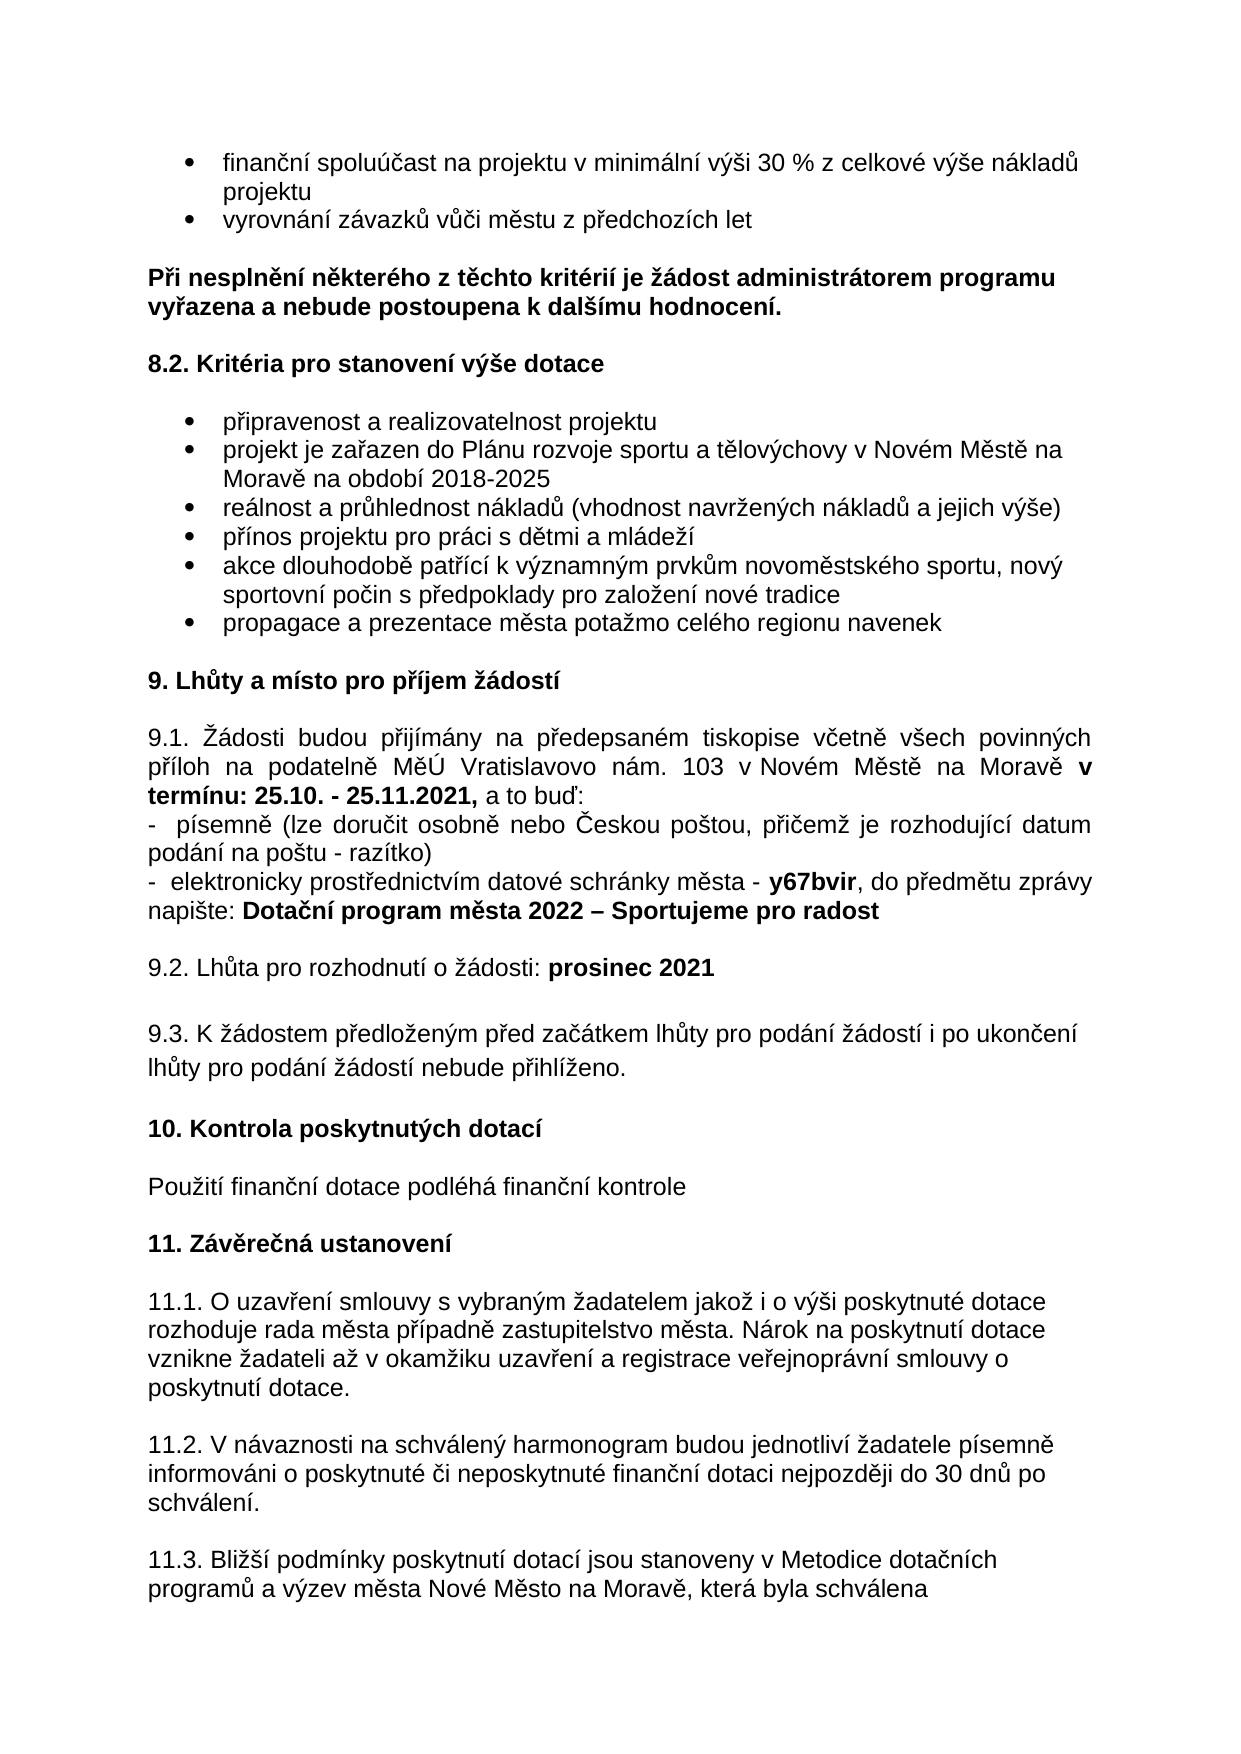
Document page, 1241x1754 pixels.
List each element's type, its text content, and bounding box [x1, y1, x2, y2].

list připravenost a realizovatelnost projektu [185, 407, 1093, 435]
text Použití finanční dotace podléhá finanční kontrole [148, 1172, 1093, 1201]
list projekt je zařazen do Plánu rozvoje sportu a tělovýchovy v Novém Městě na Moravě na období 2018-2025 [185, 435, 1093, 493]
text - písemně (lze doručit osobně nebo Českou poštou, přičemž je rozhodující datum podání na poštu - razítko) [148, 810, 1093, 867]
list propagace a prezentace města potažmo celého regionu navenek [185, 608, 1093, 637]
text 10. Kontrola poskytnutých dotací [148, 1114, 1093, 1143]
list finanční spoluúčast na projektu v minimální výši 30 % z celkové výše nákladů projektu [185, 148, 1093, 205]
list přínos projektu pro práci s dětmi a mládeží [185, 522, 1093, 551]
text 11.1. O uzavření smlouvy s vybraným žadatelem jakož i o výši poskytnuté dotace rozhoduje rada města případně zastupitelstvo města. Nárok na poskytnutí dotace vznikne žadateli až v okamžiku uzavření a registrace veřejnoprávní smlouvy o poskytnutí dotace. [148, 1287, 1093, 1402]
text Při nesplnění některého z těchto kritérií je žádost administrátorem programu vyřazena a nebude postoupena k dalšímu hodnocení. [148, 263, 1093, 320]
text 11. Závěrečná ustanovení [148, 1229, 1093, 1258]
text 11.2. V návaznosti na schválený harmonogram budou jednotliví žadatele písemně informováni o poskytnuté či neposkytnuté finanční dotaci nejpozději do 30 dnů po schválení. [148, 1431, 1093, 1517]
list reálnost a průhlednost nákladů (vhodnost navržených nákladů a jejich výše) [185, 493, 1093, 522]
text - elektronicky prostřednictvím datové schránky města - y67bvir, do předmětu zprávy napište: Dotační program města 2022 – Sportujeme pro radost [148, 867, 1093, 925]
list akce dlouhodobě patřící k významným prvkům novoměstského sportu, nový sportovní počin s předpoklady pro založení nové tradice [185, 551, 1093, 608]
text 9.1. Žádosti budou přijímány na předepsaném tiskopise včetně všech povinných příloh na podatelně MěÚ Vratislavovo nám. 103 v Novém Městě na Moravě v termínu: 25.10. - 25.11.2021, a to buď: [148, 723, 1093, 810]
text 11.3. Bližší podmínky poskytnutí dotací jsou stanoveny v Metodice dotačních programů a výzev města Nové Město na Moravě, která byla schválena [148, 1546, 1093, 1603]
text 9.2. Lhůta pro rozhodnutí o žádosti: prosinec 2021 [148, 953, 1093, 982]
text 9. Lhůty a místo pro příjem žádostí [148, 666, 1093, 695]
list vyrovnání závazků vůči městu z předchozích let [185, 205, 1093, 234]
text 8.2. Kritéria pro stanovení výše dotace [148, 349, 1093, 378]
text 9.3. K žádostem předloženým před začátkem lhůty pro podání žádostí i po ukončení lhůty pro podání žádostí nebude přihlíženo. [148, 1019, 1093, 1081]
